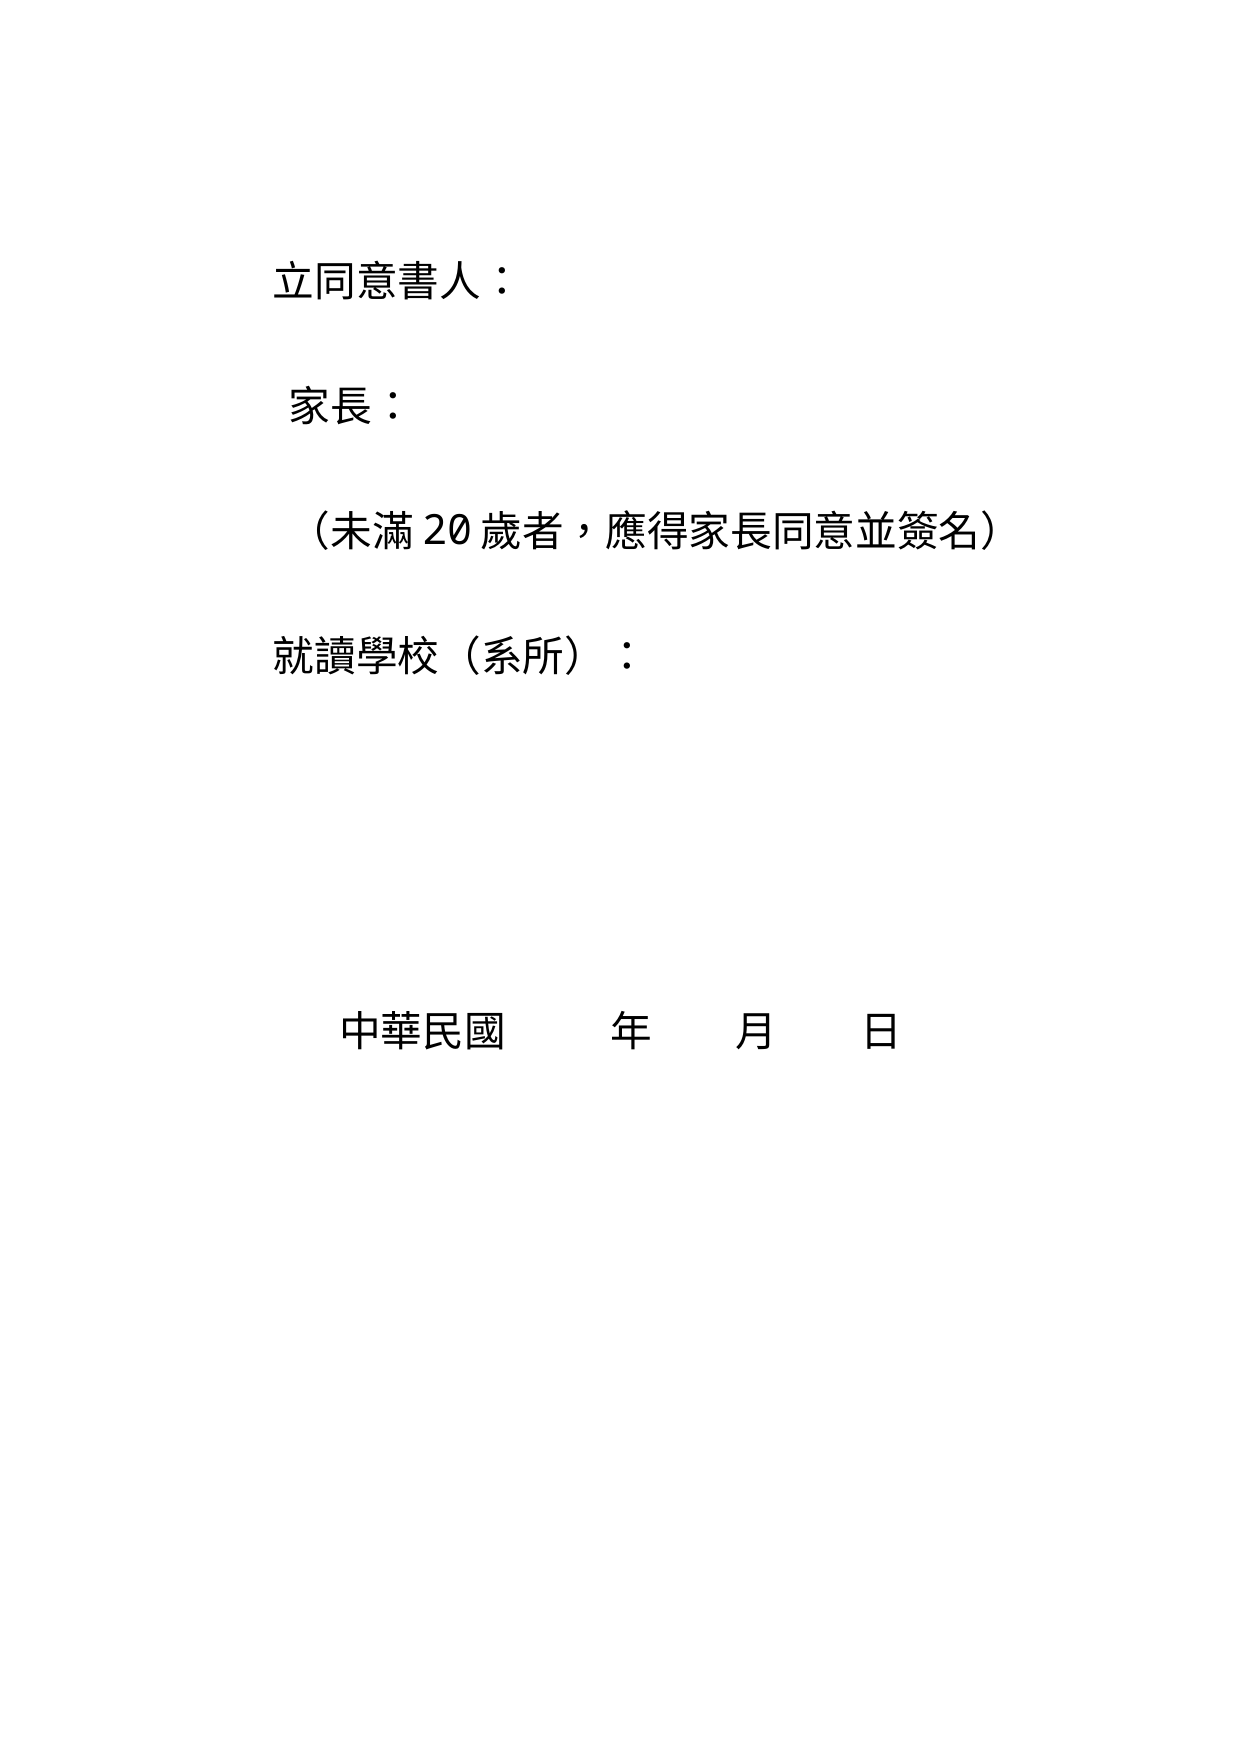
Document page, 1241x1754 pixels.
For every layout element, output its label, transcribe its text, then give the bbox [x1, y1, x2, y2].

text （未滿20歲者，應得家長同意並簽名） [288, 487, 1053, 549]
text 就讀學校（系所）： [187, 612, 1053, 674]
text 家長： [288, 362, 1053, 424]
text 中華民國 年 月 日 [187, 987, 1053, 1049]
text 立同意書人： [187, 237, 1053, 299]
